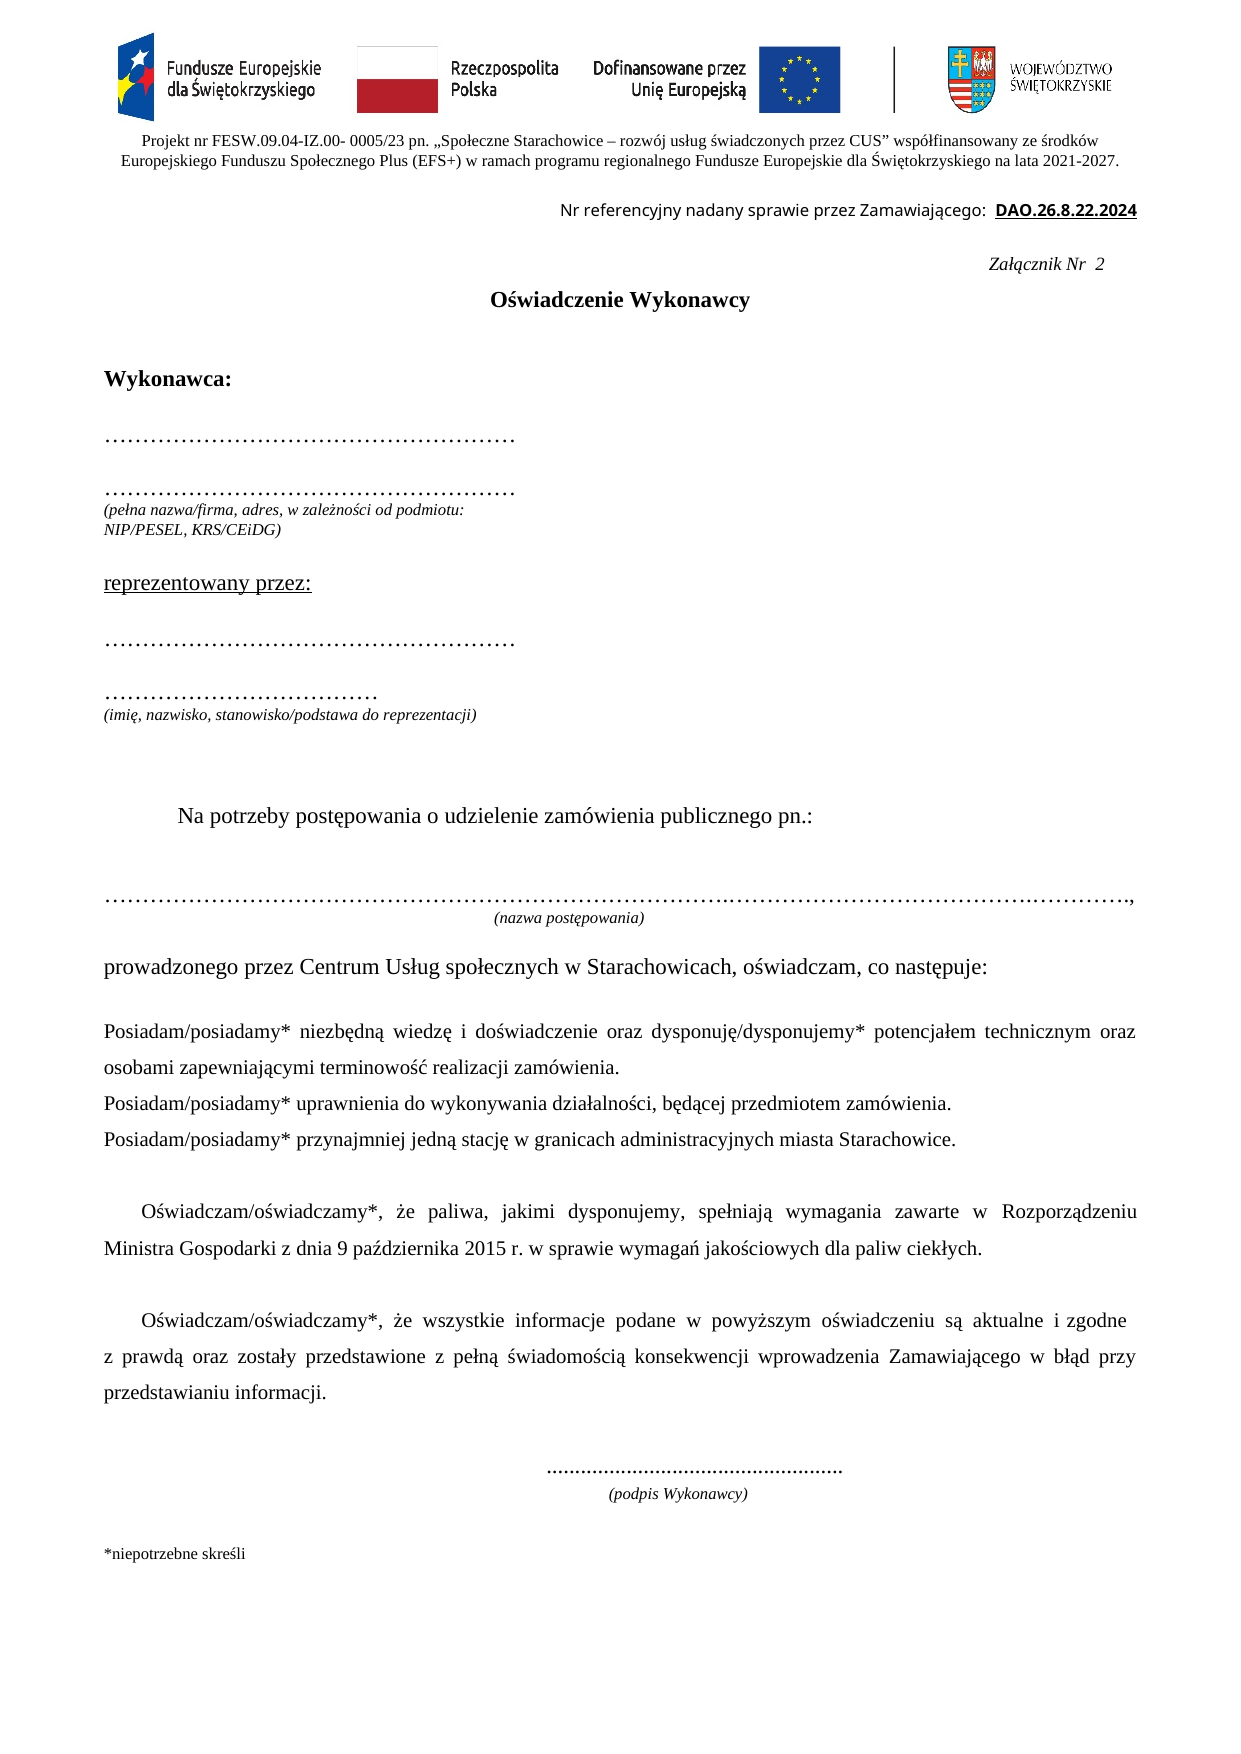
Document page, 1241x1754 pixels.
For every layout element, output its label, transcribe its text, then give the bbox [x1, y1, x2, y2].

text Na potrzeby postępowania o udzielenie zamówienia publicznego pn.: [103, 802, 1137, 829]
text (nazwa postępowania) [103, 908, 1137, 927]
text ……………………………………………… [103, 421, 517, 447]
text Posiadam/posiadamy* przynajmniej jedną stację w granicach administracyjnych miasta Starachowice. [103, 1127, 1137, 1151]
text ……………………………………………… [103, 474, 517, 500]
text Nr referencyjny nadany sprawie przez Zamawiającego: DAO.26.8.22.2024 [103, 198, 1137, 221]
text prowadzonego przez Centrum Usług społecznych w Starachowicach, oświadczam, co następuje: [103, 953, 1137, 980]
text Wykonawca: [103, 364, 1137, 391]
text Posiadam/posiadamy* uprawnienia do wykonywania działalności, będącej przedmiotem zamówienia. [103, 1091, 1137, 1115]
text ……………………………………………………………………….………………………………….…………., [103, 882, 1137, 908]
text (pełna nazwa/firma, adres, w zależności od podmiotu: NIP/PESEL, KRS/CEiDG) [103, 500, 517, 538]
text Oświadczam/oświadczamy*, że paliwa, jakimi dysponujemy, spełniają wymagania zawarte w Rozporządzeniu Ministra Gospodarki z dnia 9 października 2015 r. w sprawie wymagań jakościowych dla paliw ciekłych. [103, 1199, 1137, 1259]
text ……………………………………………… [103, 625, 517, 652]
text Posiadam/posiadamy* niezbędną wiedzę i doświadczenie oraz dysponuję/dysponujemy* potencjałem technicznym oraz osobami zapewniającymi terminowość realizacji zamówienia. [103, 1019, 1137, 1079]
text Oświadczam/oświadczamy*, że wszystkie informacje podane w powyższym oświadczeniu są aktualne i zgodne z prawdą oraz zostały przedstawione z pełną świadomością konsekwencji wprowadzenia Zamawiającego w błąd przy przedstawianiu informacji. [103, 1308, 1137, 1404]
text ……………………………… [103, 678, 517, 704]
text Oświadczenie Wykonawcy [103, 286, 1137, 312]
picture [103, 28, 1126, 125]
text .................................................... (podpis Wykonawcy) [103, 1452, 1137, 1504]
text *niepotrzebne skreśli [103, 1544, 1137, 1563]
text (imię, nazwisko, stanowisko/podstawa do reprezentacji) [103, 704, 517, 723]
text Załącznik Nr 2 [841, 253, 1137, 275]
text Projekt nr FESW.09.04-IZ.00- 0005/23 pn. „Społeczne Starachowice – rozwój usług świadczonych przez CUS” współfinansowany ze środków Europejskiego Funduszu Społecznego Plus (EFS+) w ramach programu regionalnego Fundusze Europejskie dla Świętokrzyskiego na lata 2021-2027. [103, 131, 1137, 169]
text reprezentowany przez: [103, 569, 1137, 595]
